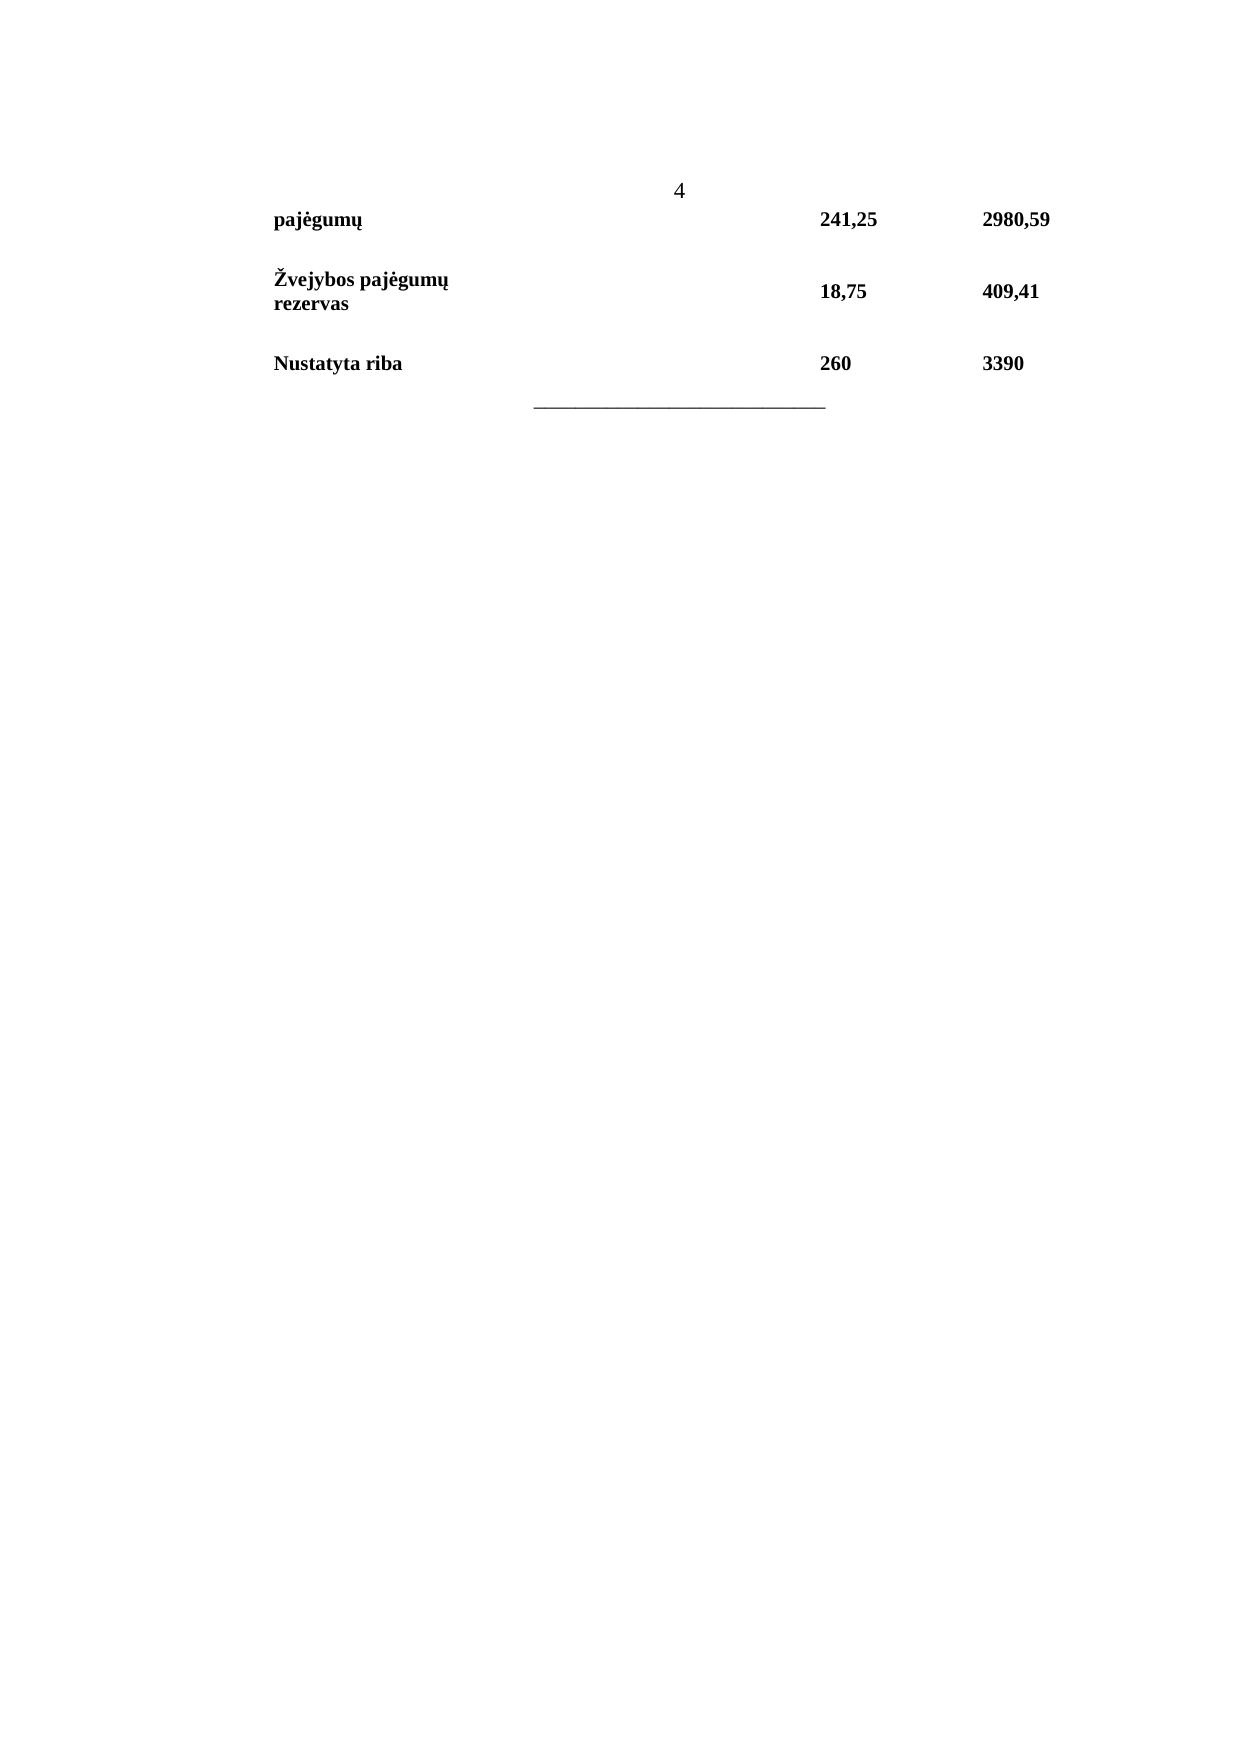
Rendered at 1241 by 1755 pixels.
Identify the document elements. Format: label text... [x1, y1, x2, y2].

table_cell 241,25 [809, 207, 971, 243]
text ____________________________ [177, 387, 1181, 411]
table_cell [646, 315, 809, 387]
table_cell [469, 315, 646, 387]
table_cell pajėgumų [262, 207, 469, 243]
table_cell 260 [809, 315, 971, 387]
table_cell 409,41 [971, 243, 1133, 315]
table_cell 3390 [971, 315, 1133, 387]
table_cell [646, 243, 809, 315]
table_cell 2980,59 [971, 207, 1133, 243]
table_cell [469, 207, 646, 243]
table_cell 18,75 [809, 243, 971, 315]
table_cell Žvejybos pajėgumų rezervas [262, 243, 469, 315]
table_cell [177, 207, 262, 243]
table_cell [469, 243, 646, 315]
table_cell [177, 315, 262, 387]
table_cell Nustatyta riba [262, 315, 469, 387]
table_cell [177, 243, 262, 315]
table_cell [646, 207, 809, 243]
